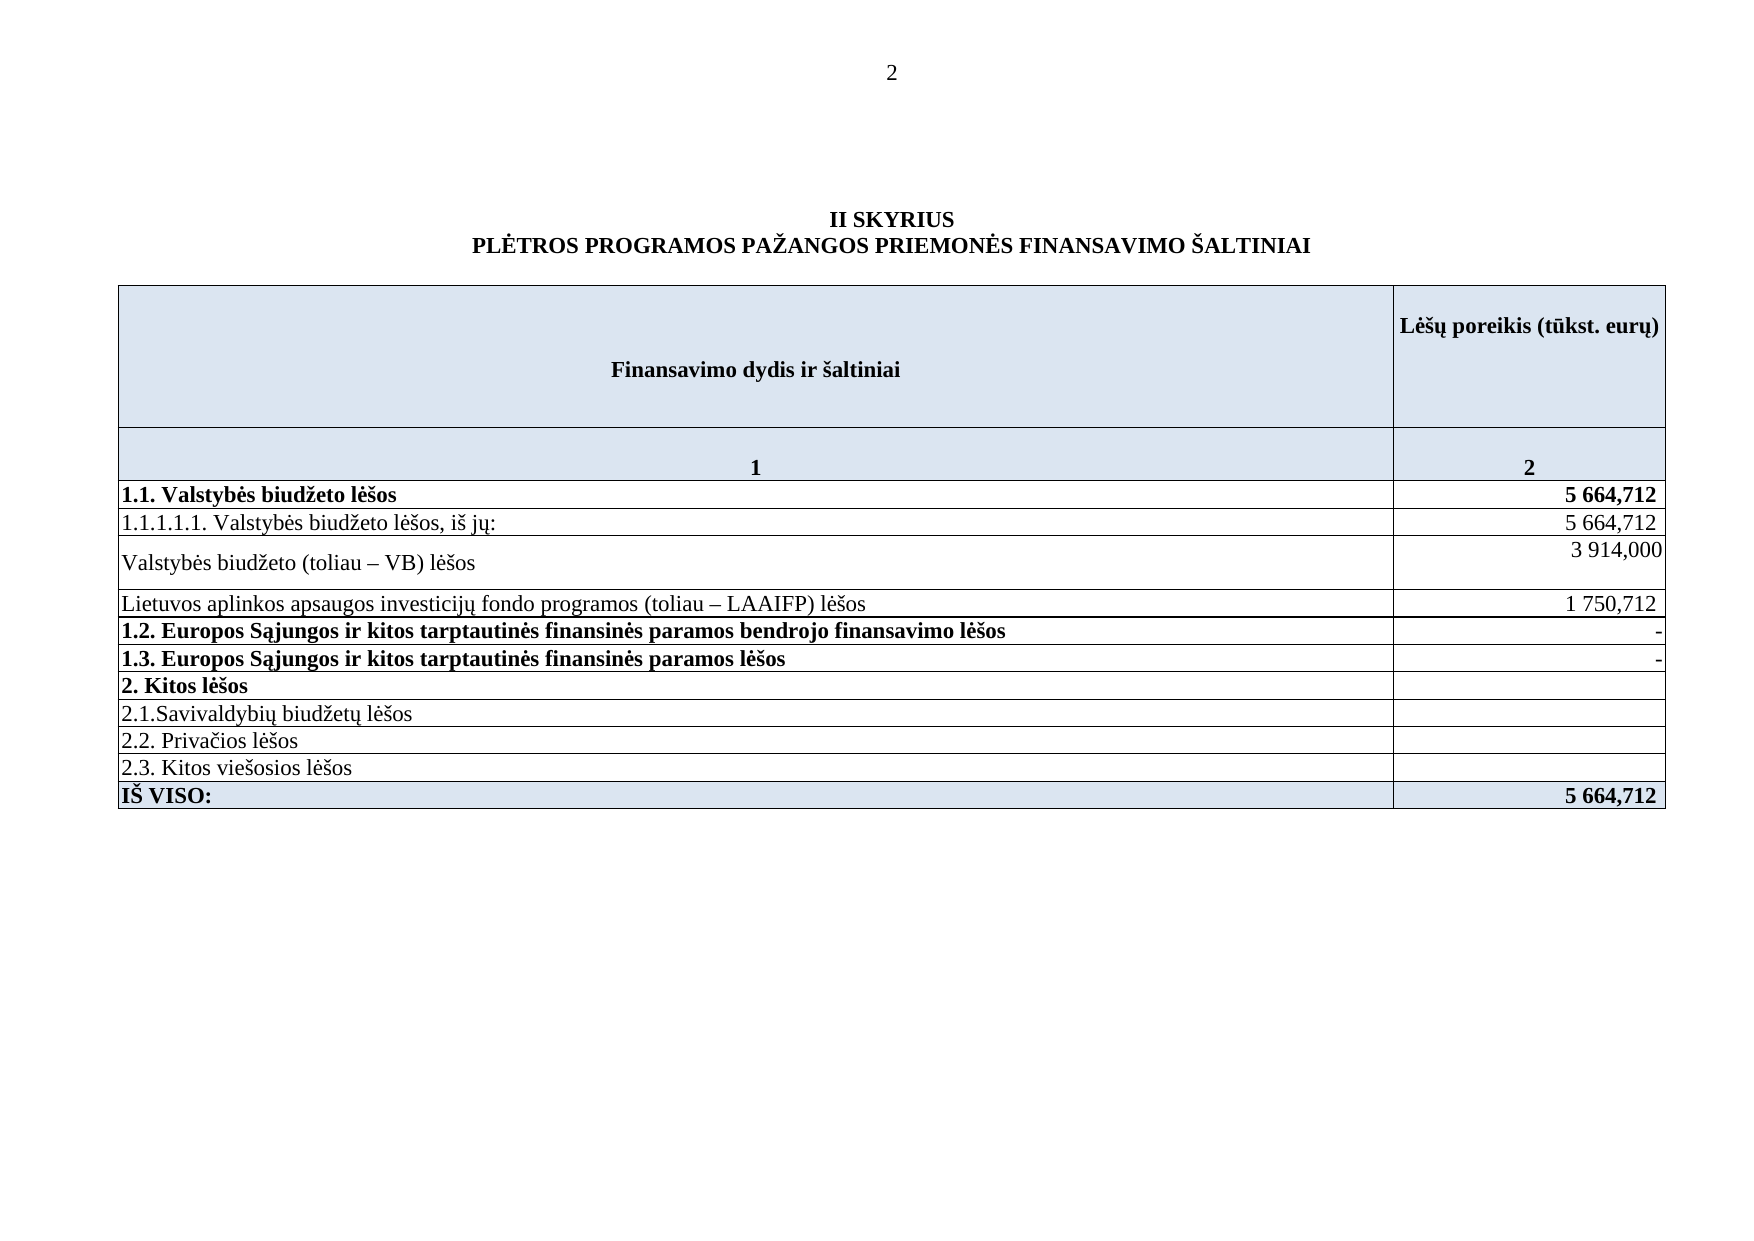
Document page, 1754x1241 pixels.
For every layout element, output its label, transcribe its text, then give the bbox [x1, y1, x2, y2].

table_cell 5 664,712 [1394, 481, 1665, 508]
table_header Finansavimo dydis ir šaltiniai [119, 286, 1393, 427]
table_cell Valstybės biudžeto (toliau – VB) lėšos [119, 536, 1393, 589]
table_cell 3 914,000 [1394, 536, 1665, 589]
table_cell 1.1.1.1.1. Valstybės biudžeto lėšos, iš jų: [119, 509, 1393, 535]
table_cell 1.2. Europos Sąjungos ir kitos tarptautinės finansinės paramos bendrojo finansavimo lėšos [119, 618, 1393, 644]
table_cell [1394, 754, 1665, 781]
table_cell Lietuvos aplinkos apsaugos investicijų fondo programos (toliau – LAAIFP) lėšos [119, 590, 1393, 616]
table_header Lėšų poreikis (tūkst. eurų) [1394, 286, 1665, 427]
table_cell 1.3. Europos Sąjungos ir kitos tarptautinės finansinės paramos lėšos [119, 645, 1393, 671]
table_cell 2. Kitos lėšos [119, 672, 1393, 698]
table_cell 2.1.Savivaldybių biudžetų lėšos [119, 700, 1393, 726]
table_cell 5 664,712 [1394, 509, 1665, 535]
table_cell - [1394, 645, 1665, 671]
table_cell 2 [1394, 428, 1665, 480]
table_cell 1 750,712 [1394, 590, 1665, 616]
table_cell [1394, 727, 1665, 753]
text II SKYRIUS [118, 206, 1665, 232]
table_cell 1 [119, 428, 1393, 480]
table_cell [1394, 672, 1665, 698]
table_cell 2.2. Privačios lėšos [119, 727, 1393, 753]
text PLĖTROS PROGRAMOS PAŽANGOS PRIEMONĖS FINANSAVIMO ŠALTINIAI [118, 232, 1665, 259]
table_cell 1.1. Valstybės biudžeto lėšos [119, 481, 1393, 508]
table_cell - [1394, 618, 1665, 644]
table_cell IŠ VISO: [119, 782, 1393, 808]
table_cell 2.3. Kitos viešosios lėšos [119, 754, 1393, 781]
table_cell [1394, 700, 1665, 726]
table_cell 5 664,712 [1394, 782, 1665, 808]
